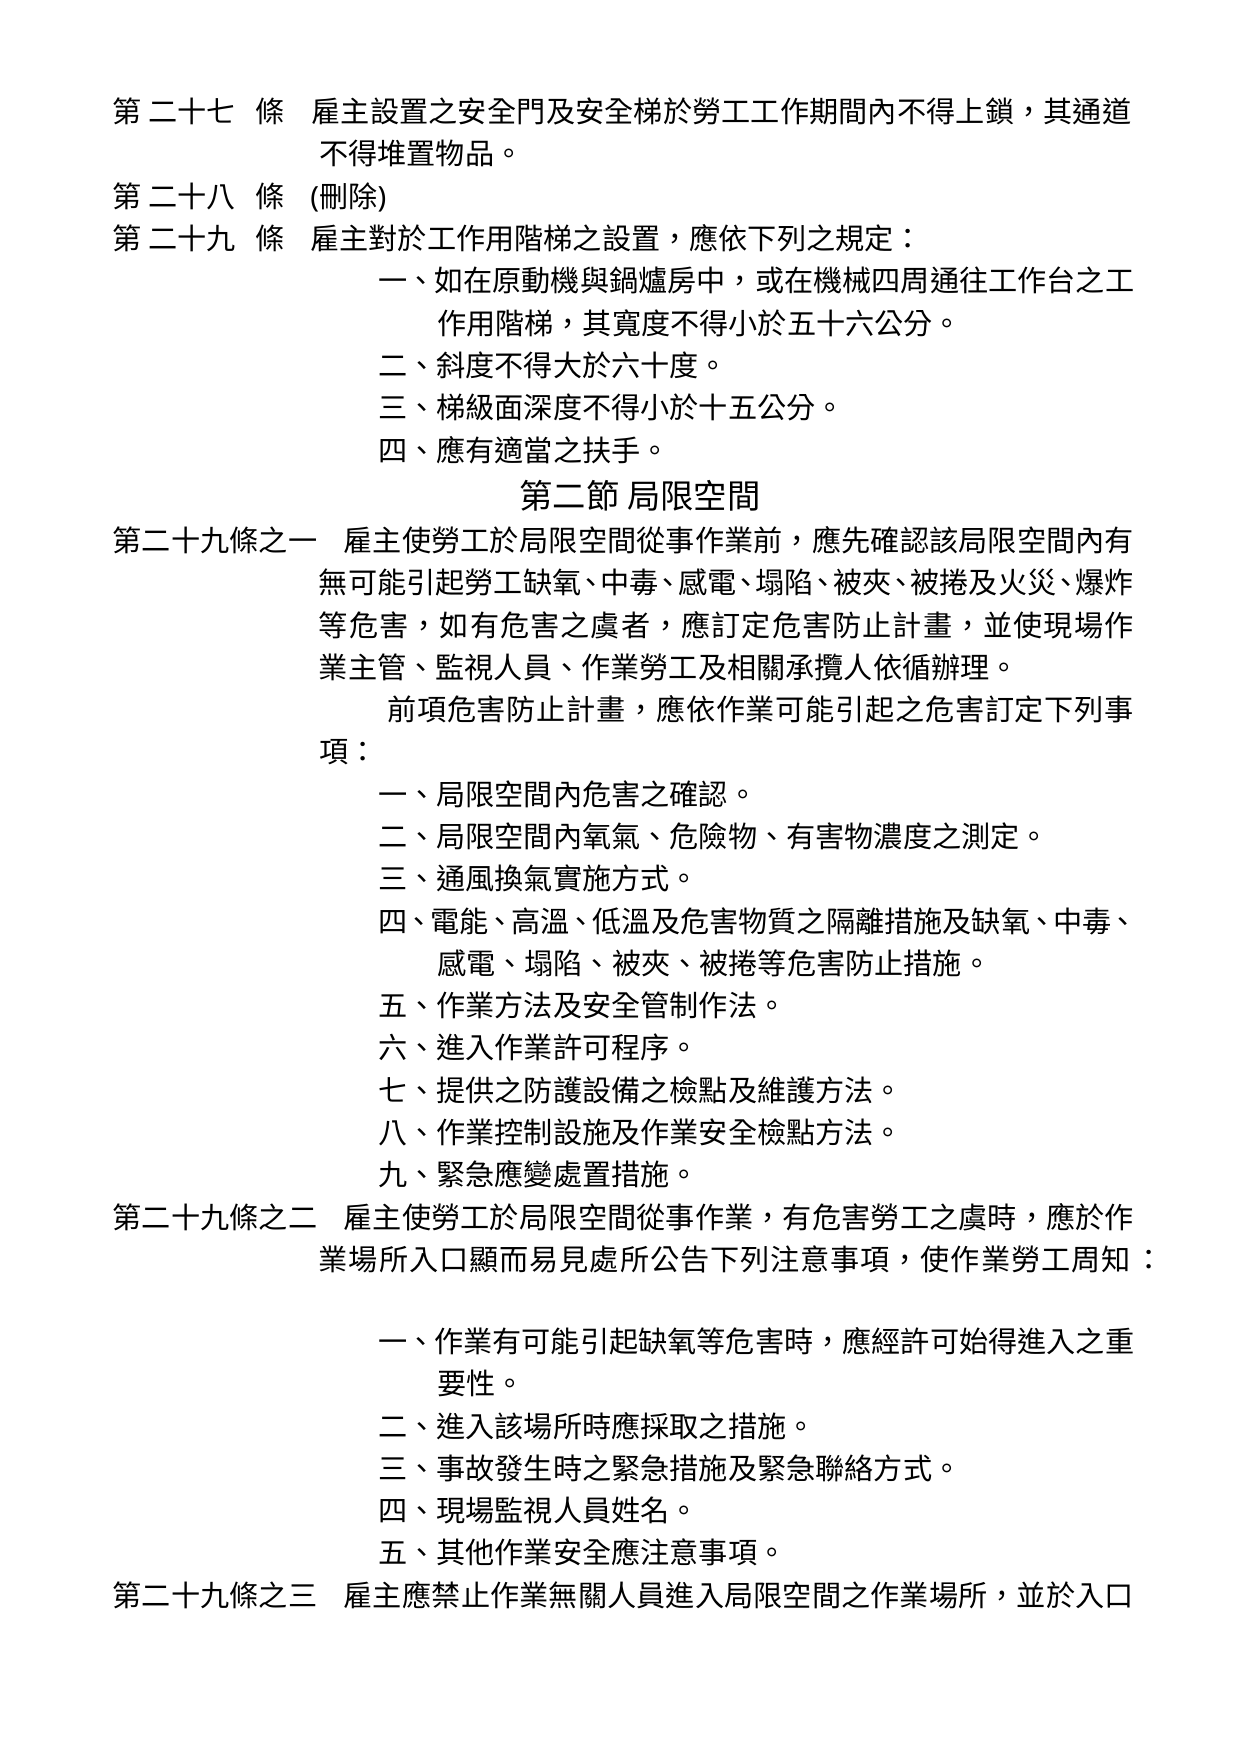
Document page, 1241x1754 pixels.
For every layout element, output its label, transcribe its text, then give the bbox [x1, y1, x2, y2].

text 四、電能、高溫、低溫及危害物質之隔離措施及缺氧、中毒、感電、塌陷、被夾、被捲等危害防止措施。 [378, 898, 1134, 983]
text 第二十九條之三 雇主應禁止作業無關人員進入局限空間之作業場所，並於入口 [112, 1572, 1134, 1614]
text 一、局限空間內危害之確認。 [378, 771, 1134, 814]
text 二、進入該場所時應採取之措施。 [378, 1403, 1134, 1445]
text 五、作業方法及安全管制作法。 [378, 983, 1134, 1025]
text 前項危害防止計畫，應依作業可能引起之危害訂定下列事項： [319, 687, 1134, 771]
text 五、其他作業安全應注意事項。 [378, 1530, 1134, 1572]
text 第 二十七 條 雇主設置之安全門及安全梯於勞工工作期間內不得上鎖，其通道不得堆置物品。 [112, 89, 1134, 173]
text 第二十九條之二 雇主使勞工於局限空間從事作業，有危害勞工之虞時，應於作業場所入口顯而易見處所公告下列注意事項，使作業勞工周知： [112, 1194, 1134, 1318]
text 一、如在原動機與鍋爐房中，或在機械四周通往工作台之工作用階梯，其寬度不得小於五十六公分。 [378, 258, 1134, 342]
text 七、提供之防護設備之檢點及維護方法。 [378, 1067, 1134, 1110]
text 六、進入作業許可程序。 [378, 1025, 1134, 1067]
text 三、梯級面深度不得小於十五公分。 [378, 385, 1134, 427]
text 三、事故發生時之緊急措施及緊急聯絡方式。 [378, 1445, 1134, 1488]
text 第 二十九 條 雇主對於工作用階梯之設置，應依下列之規定： [112, 216, 1134, 258]
text 第 二十八 條 (刪除) [112, 173, 1134, 216]
text 一、作業有可能引起缺氧等危害時，應經許可始得進入之重要性。 [378, 1318, 1134, 1403]
text 九、緊急應變處置措施。 [378, 1152, 1134, 1194]
text 四、應有適當之扶手。 [378, 427, 1134, 469]
text 八、作業控制設施及作業安全檢點方法。 [378, 1110, 1134, 1152]
text 二、局限空間內氧氣、危險物、有害物濃度之測定。 [378, 814, 1134, 856]
text 二、斜度不得大於六十度。 [378, 342, 1134, 385]
text 三、通風換氣實施方式。 [378, 856, 1134, 898]
text 四、現場監視人員姓名。 [378, 1488, 1134, 1530]
text 第二十九條之一 雇主使勞工於局限空間從事作業前，應先確認該局限空間內有無可能引起勞工缺氧、中毒、感電、塌陷、被夾、被捲及火災、爆炸等危害，如有危害之虞者，應訂定危害防止計畫，並使現場作業主管、監視人員、作業勞工及相關承攬人依循辦理。 [112, 518, 1134, 687]
text 第二節 局限空間 [112, 469, 1134, 518]
